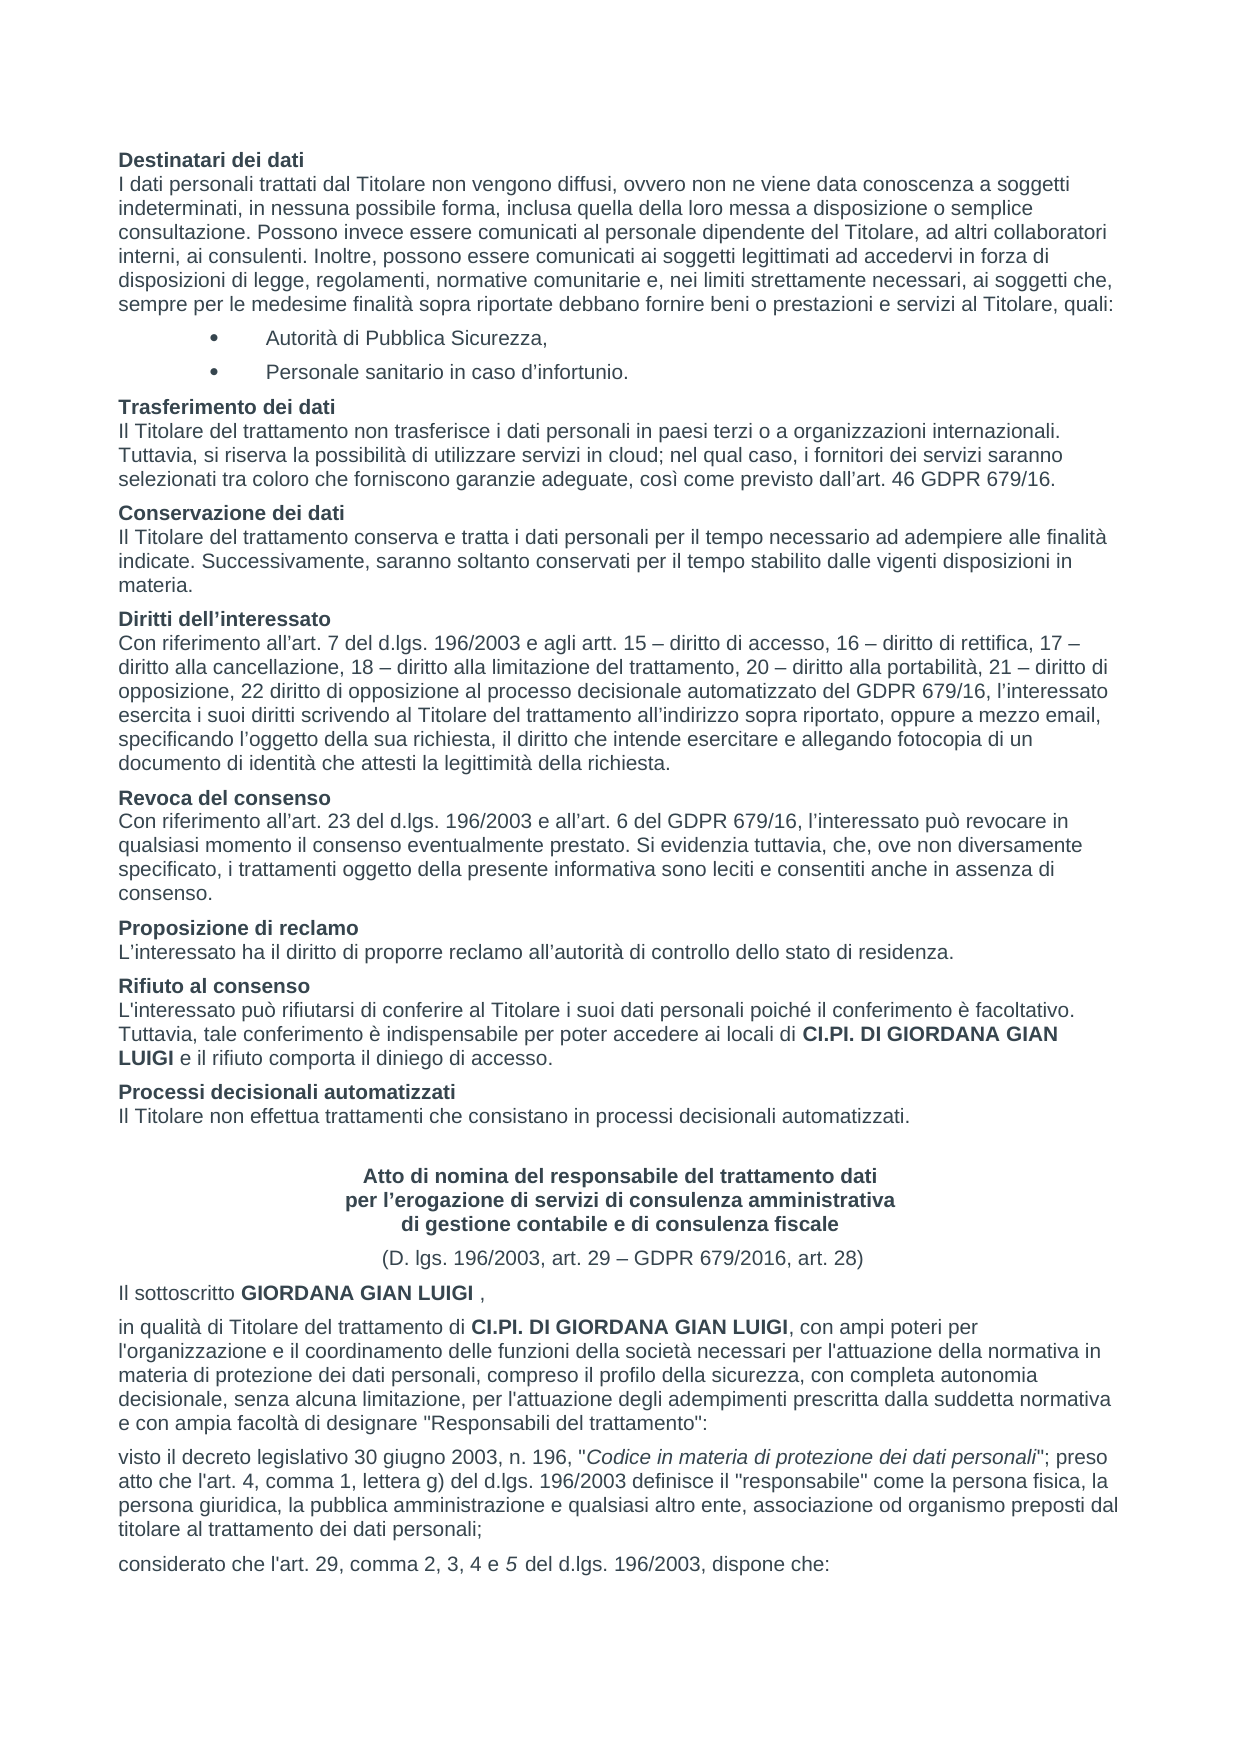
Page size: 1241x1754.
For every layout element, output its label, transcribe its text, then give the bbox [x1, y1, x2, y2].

text Il sottoscritto GIORDANA GIAN LUIGI , [118, 1281, 1122, 1304]
text Conservazione dei dati Il Titolare del trattamento conserva e tratta i dati personali per il tempo necessario ad adempiere alle finalità indicate. Successivamente, saranno soltanto conservati per il tempo stabilito dalle vigenti disposizioni in materia. [118, 501, 1122, 597]
text Revoca del consenso Con riferimento all’art. 23 del d.lgs. 196/2003 e all’art. 6 del GDPR 679/16, l’interessato può revocare in qualsiasi momento il consenso eventualmente prestato. Si evidenzia tuttavia, che, ove non diversamente specificato, i trattamenti oggetto della presente informativa sono leciti e consentiti anche in assenza di consenso. [118, 785, 1122, 905]
list Personale sanitario in caso d’infortunio. [210, 360, 1122, 384]
text Proposizione di reclamo L’interessato ha il diritto di proporre reclamo all’autorità di controllo dello stato di residenza. [118, 916, 1122, 963]
text Diritti dell’interessato Con riferimento all’art. 7 del d.lgs. 196/2003 e agli artt. 15 – diritto di accesso, 16 – diritto di rettifica, 17 – diritto alla cancellazione, 18 – diritto alla limitazione del trattamento, 20 – diritto alla portabilità, 21 – diritto di opposizione, 22 diritto di opposizione al processo decisionale automatizzato del GDPR 679/16, l’interessato esercita i suoi diritti scrivendo al Titolare del trattamento all’indirizzo sopra riportato, oppure a mezzo email, specificando l’oggetto della sua richiesta, il diritto che intende esercitare e allegando fotocopia di un documento di identità che attesti la legittimità della richiesta. [118, 607, 1122, 775]
text Trasferimento dei dati Il Titolare del trattamento non trasferisce i dati personali in paesi terzi o a organizzazioni internazionali. Tuttavia, si riserva la possibilità di utilizzare servizi in cloud; nel qual caso, i fornitori dei servizi saranno selezionati tra coloro che forniscono garanzie adeguate, così come previsto dall’art. 46 GDPR 679/16. [118, 395, 1122, 491]
text considerato che l'art. 29, comma 2, 3, 4 e 5 del d.lgs. 196/2003, dispone che: [118, 1551, 1122, 1575]
text Processi decisionali automatizzati Il Titolare non effettua trattamenti che consistano in processi decisionali automatizzati. [118, 1080, 1122, 1128]
list Autorità di Pubblica Sicurezza, [210, 326, 1122, 350]
text visto il decreto legislativo 30 giugno 2003, n. 196, "Codice in materia di protezione dei dati personali"; preso atto che l'art. 4, comma 1, lettera g) del d.lgs. 196/2003 definisce il "responsabile" come la persona fisica, la persona giuridica, la pubblica amministrazione e qualsiasi altro ente, associazione od organismo preposti dal titolare al trattamento dei dati personali; [118, 1445, 1122, 1541]
text in qualità di Titolare del trattamento di CI.PI. DI GIORDANA GIAN LUIGI, con ampi poteri per l'organizzazione e il coordinamento delle funzioni della società necessari per l'attuazione della normativa in materia di protezione dei dati personali, compreso il profilo della sicurezza, con completa autonomia decisionale, senza alcuna limitazione, per l'attuazione degli adempimenti prescritta dalla suddetta normativa e con ampia facoltà di designare "Responsabili del trattamento": [118, 1315, 1122, 1435]
text Destinatari dei dati I dati personali trattati dal Titolare non vengono diffusi, ovvero non ne viene data conoscenza a soggetti indeterminati, in nessuna possibile forma, inclusa quella della loro messa a disposizione o semplice consultazione. Possono invece essere comunicati al personale dipendente del Titolare, ad altri collaboratori interni, ai consulenti. Inoltre, possono essere comunicati ai soggetti legittimati ad accedervi in forza di disposizioni di legge, regolamenti, normative comunitarie e, nei limiti strettamente necessari, ai soggetti che, sempre per le medesime finalità sopra riportate debbano fornire beni o prestazioni e servizi al Titolare, quali: [118, 148, 1122, 315]
text Rifiuto al consenso L'interessato può rifiutarsi di conferire al Titolare i suoi dati personali poiché il conferimento è facoltativo. Tuttavia, tale conferimento è indispensabile per poter accedere ai locali di CI.PI. DI GIORDANA GIAN LUIGI e il rifiuto comporta il diniego di accesso. [118, 974, 1122, 1070]
text Atto di nomina del responsabile del trattamento dati per l’erogazione di servizi di consulenza amministrativa di gestione contabile e di consulenza fiscale [118, 1164, 1122, 1236]
text (D. lgs. 196/2003, art. 29 – GDPR 679/2016, art. 28) [118, 1246, 1122, 1270]
